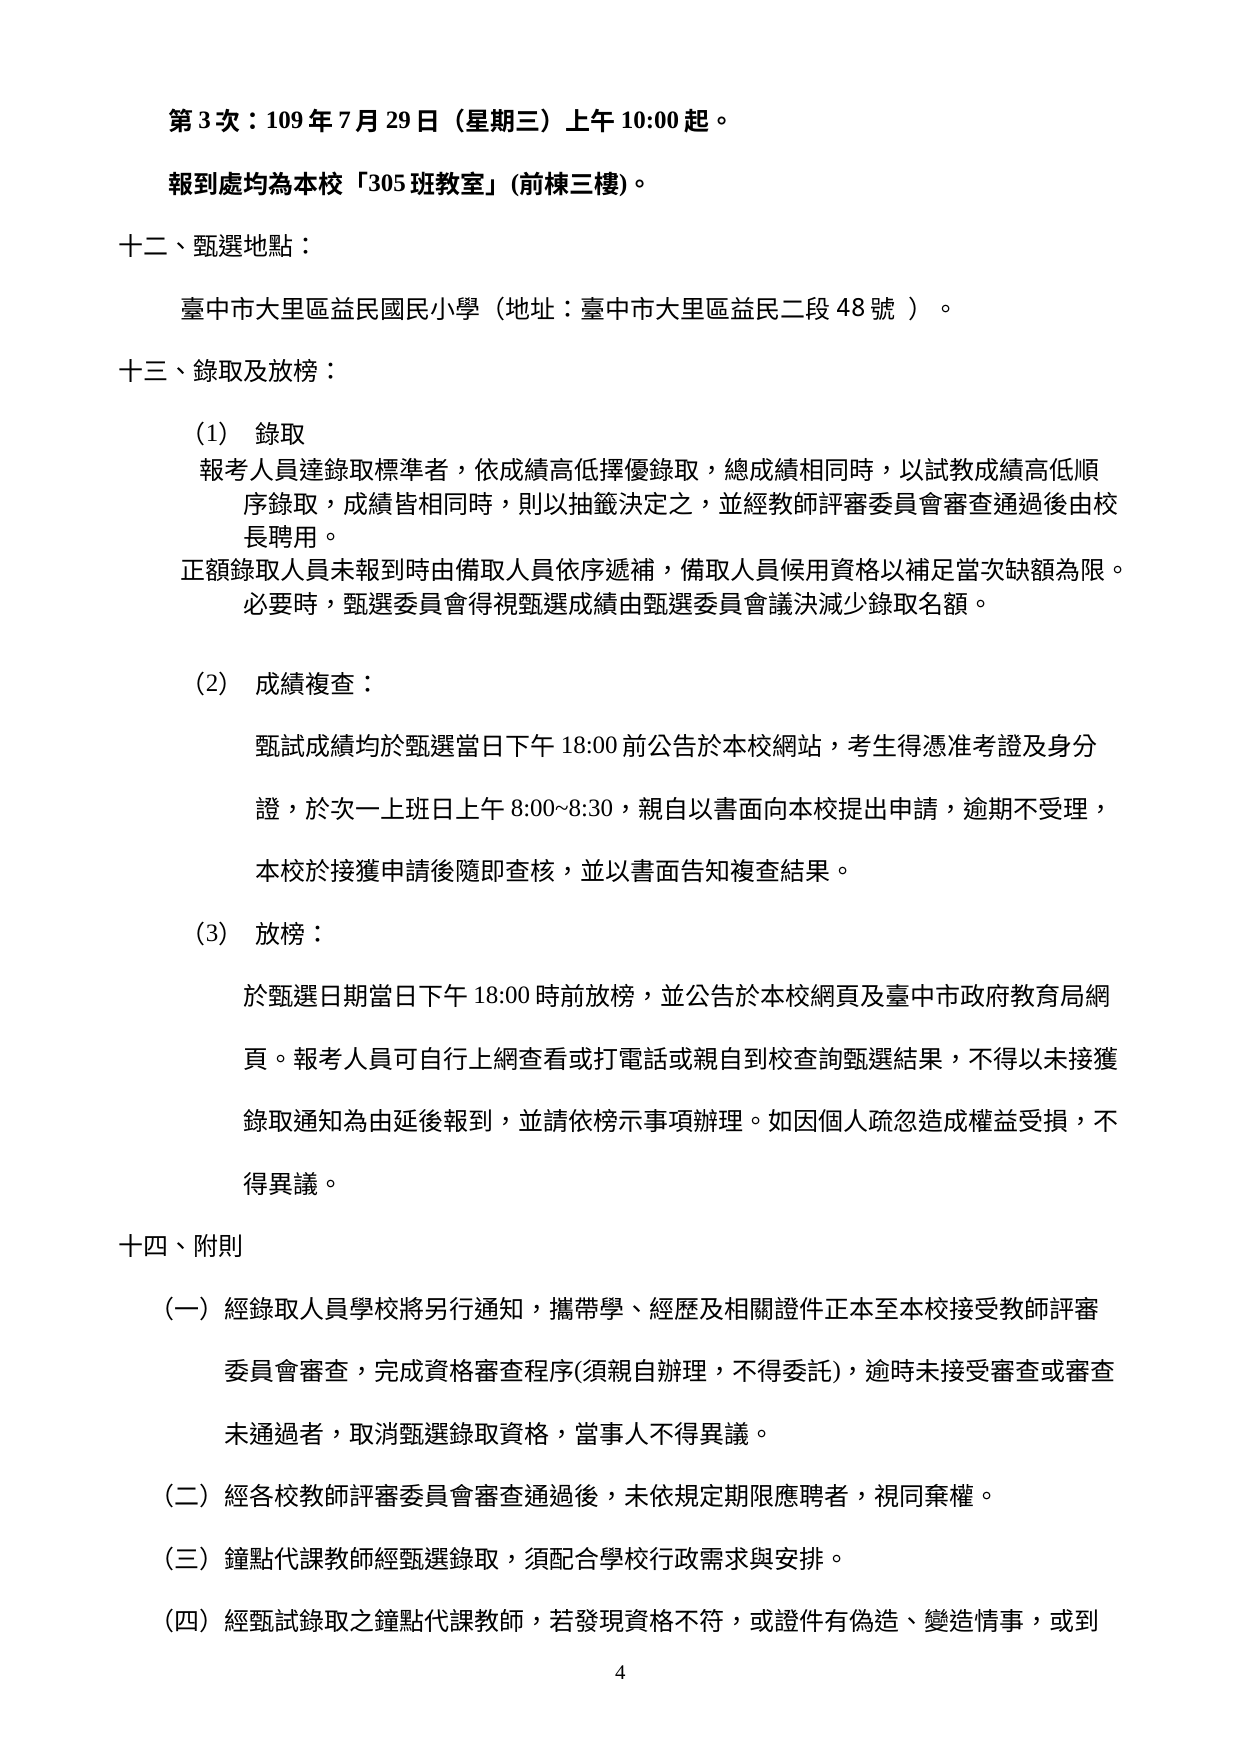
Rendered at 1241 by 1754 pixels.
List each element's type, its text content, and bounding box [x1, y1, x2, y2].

text 十二、甄選地點： [118, 203, 1122, 266]
text 正額錄取人員未報到時由備取人員依序遞補，備取人員候用資格以補足當次缺額為限。必要時，甄選委員會得視甄選成績由甄選委員會議決減少錄取名額。 [118, 553, 1122, 620]
text 於甄選日期當日下午18:00時前放榜，並公告於本校網頁及臺中市政府教育局網頁。報考人員可自行上網查看或打電話或親自到校查詢甄選結果，不得以未接獲錄取通知為由延後報到，並請依榜示事項辦理。如因個人疏忽造成權益受損，不得異議。 [243, 953, 1122, 1203]
text 第3次：109年7月29日（星期三）上午10:00起。 [168, 78, 1122, 141]
list 成績複查： [181, 641, 1122, 703]
text （一）經錄取人員學校將另行通知，攜帶學、經歷及相關證件正本至本校接受教師評審委員會審查，完成資格審查程序(須親自辦理，不得委託)，逾時未接受審查或審查未通過者，取消甄選錄取資格，當事人不得異議。 [149, 1266, 1122, 1453]
text （四）經甄試錄取之鐘點代課教師，若發現資格不符，或證件有偽造、變造情事，或到 [149, 1578, 1122, 1641]
list 放榜： [181, 891, 1122, 953]
text （三）鐘點代課教師經甄選錄取，須配合學校行政需求與安排。 [149, 1516, 1122, 1578]
list 錄取 [181, 391, 1122, 453]
text 十四、附則 [118, 1203, 1122, 1266]
text 報考人員達錄取標準者，依成績高低擇優錄取，總成績相同時，以試教成績高低順序錄取，成績皆相同時，則以抽籤決定之，並經教師評審委員會審查通過後由校長聘用。 [156, 453, 1122, 553]
text 報到處均為本校「305班教室」(前棟三樓)。 [168, 141, 1122, 203]
text （二）經各校教師評審委員會審查通過後，未依規定期限應聘者，視同棄權。 [149, 1453, 1122, 1516]
text 十三、錄取及放榜： [118, 328, 1122, 391]
text 臺中市大里區益民國民小學（地址：臺中市大里區益民二段48號 ）。 [181, 266, 1122, 328]
text 甄試成績均於甄選當日下午18:00前公告於本校網站，考生得憑准考證及身分證，於次一上班日上午8:00~8:30，親自以書面向本校提出申請，逾期不受理，本校於接獲申請後隨即查核，並以書面告知複查結果。 [256, 703, 1122, 891]
